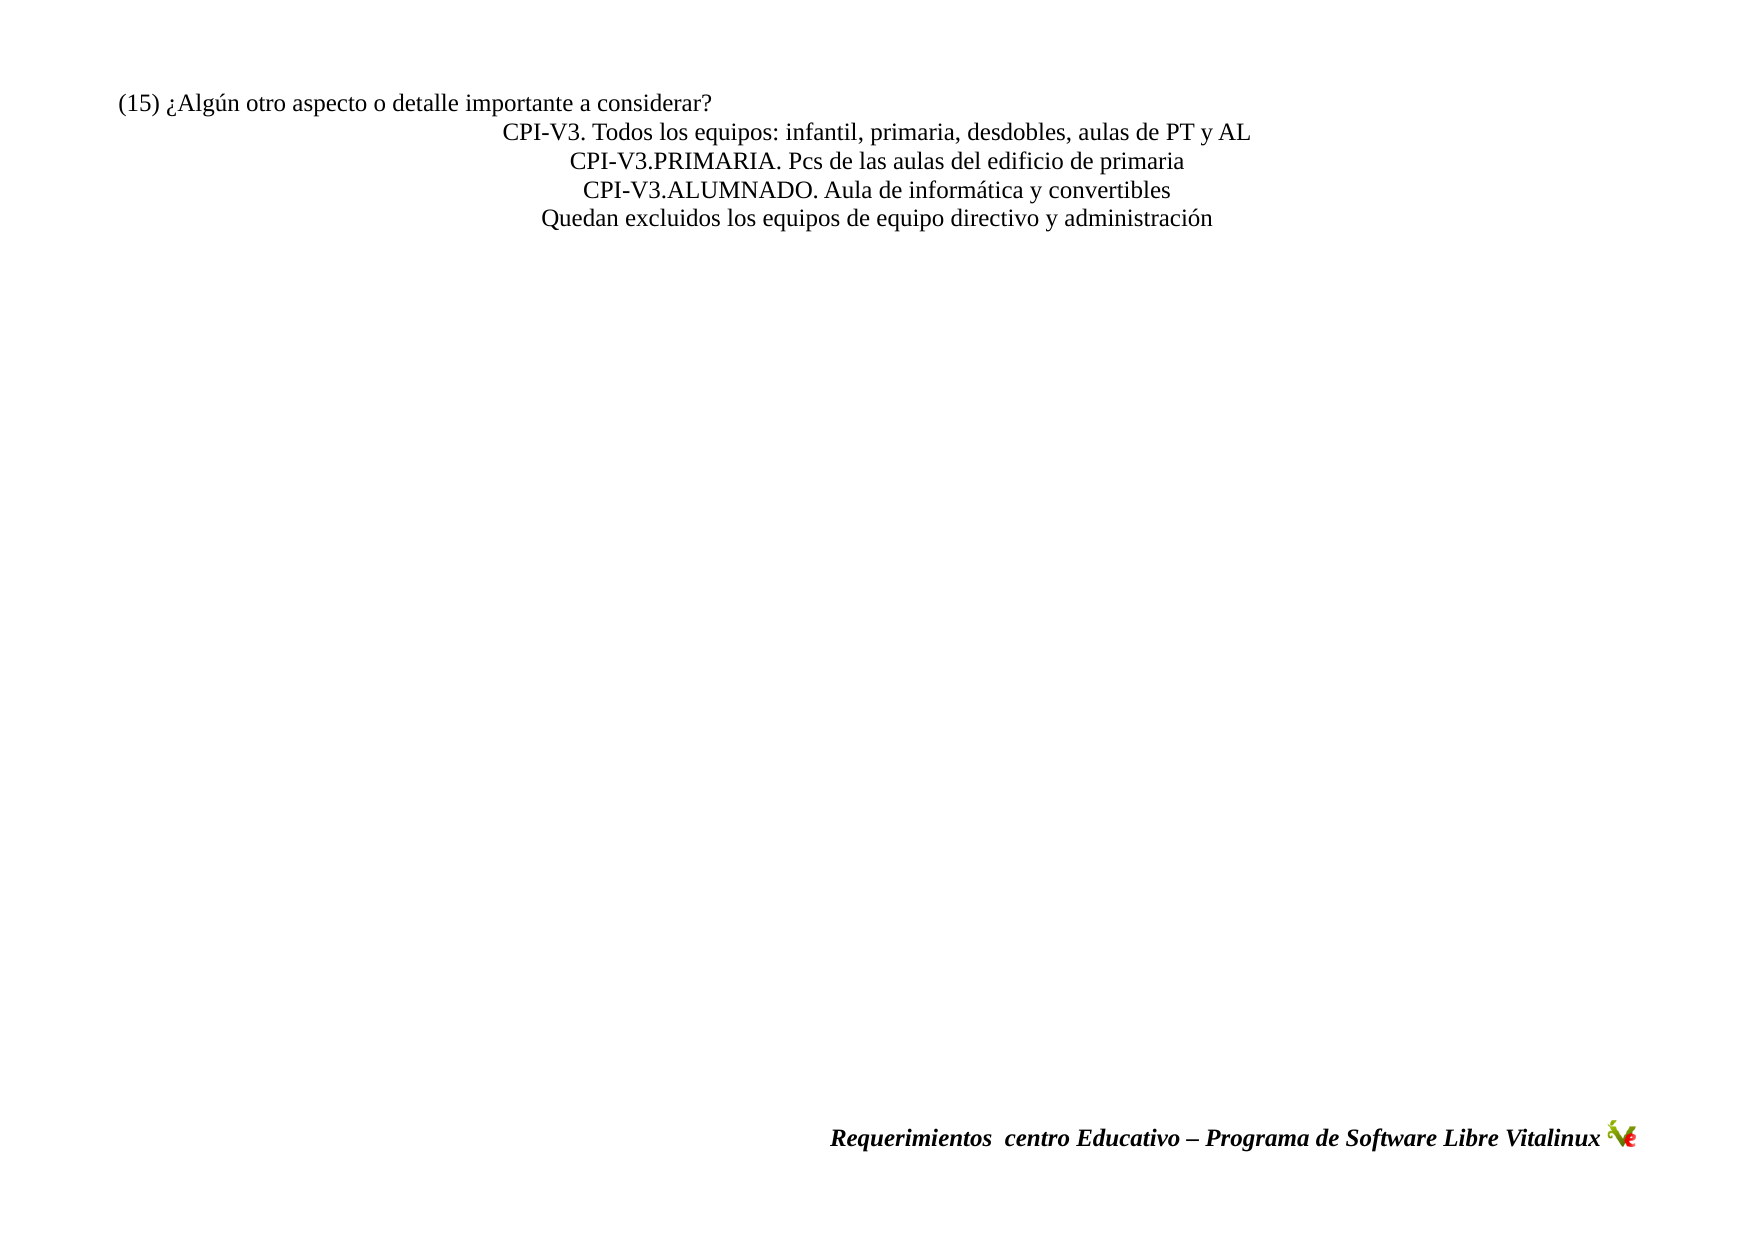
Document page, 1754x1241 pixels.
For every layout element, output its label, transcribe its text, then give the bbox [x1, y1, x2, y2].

text Quedan excluidos los equipos de equipo directivo y administración [118, 203, 1636, 232]
picture [1607, 1120, 1636, 1147]
text (15) ¿Algún otro aspecto o detalle importante a considerar? [118, 88, 1636, 117]
text CPI-V3. Todos los equipos: infantil, primaria, desdobles, aulas de PT y AL [118, 117, 1636, 146]
text CPI-V3.PRIMARIA. Pcs de las aulas del edificio de primaria [118, 146, 1636, 175]
text CPI-V3.ALUMNADO. Aula de informática y convertibles [118, 175, 1636, 203]
